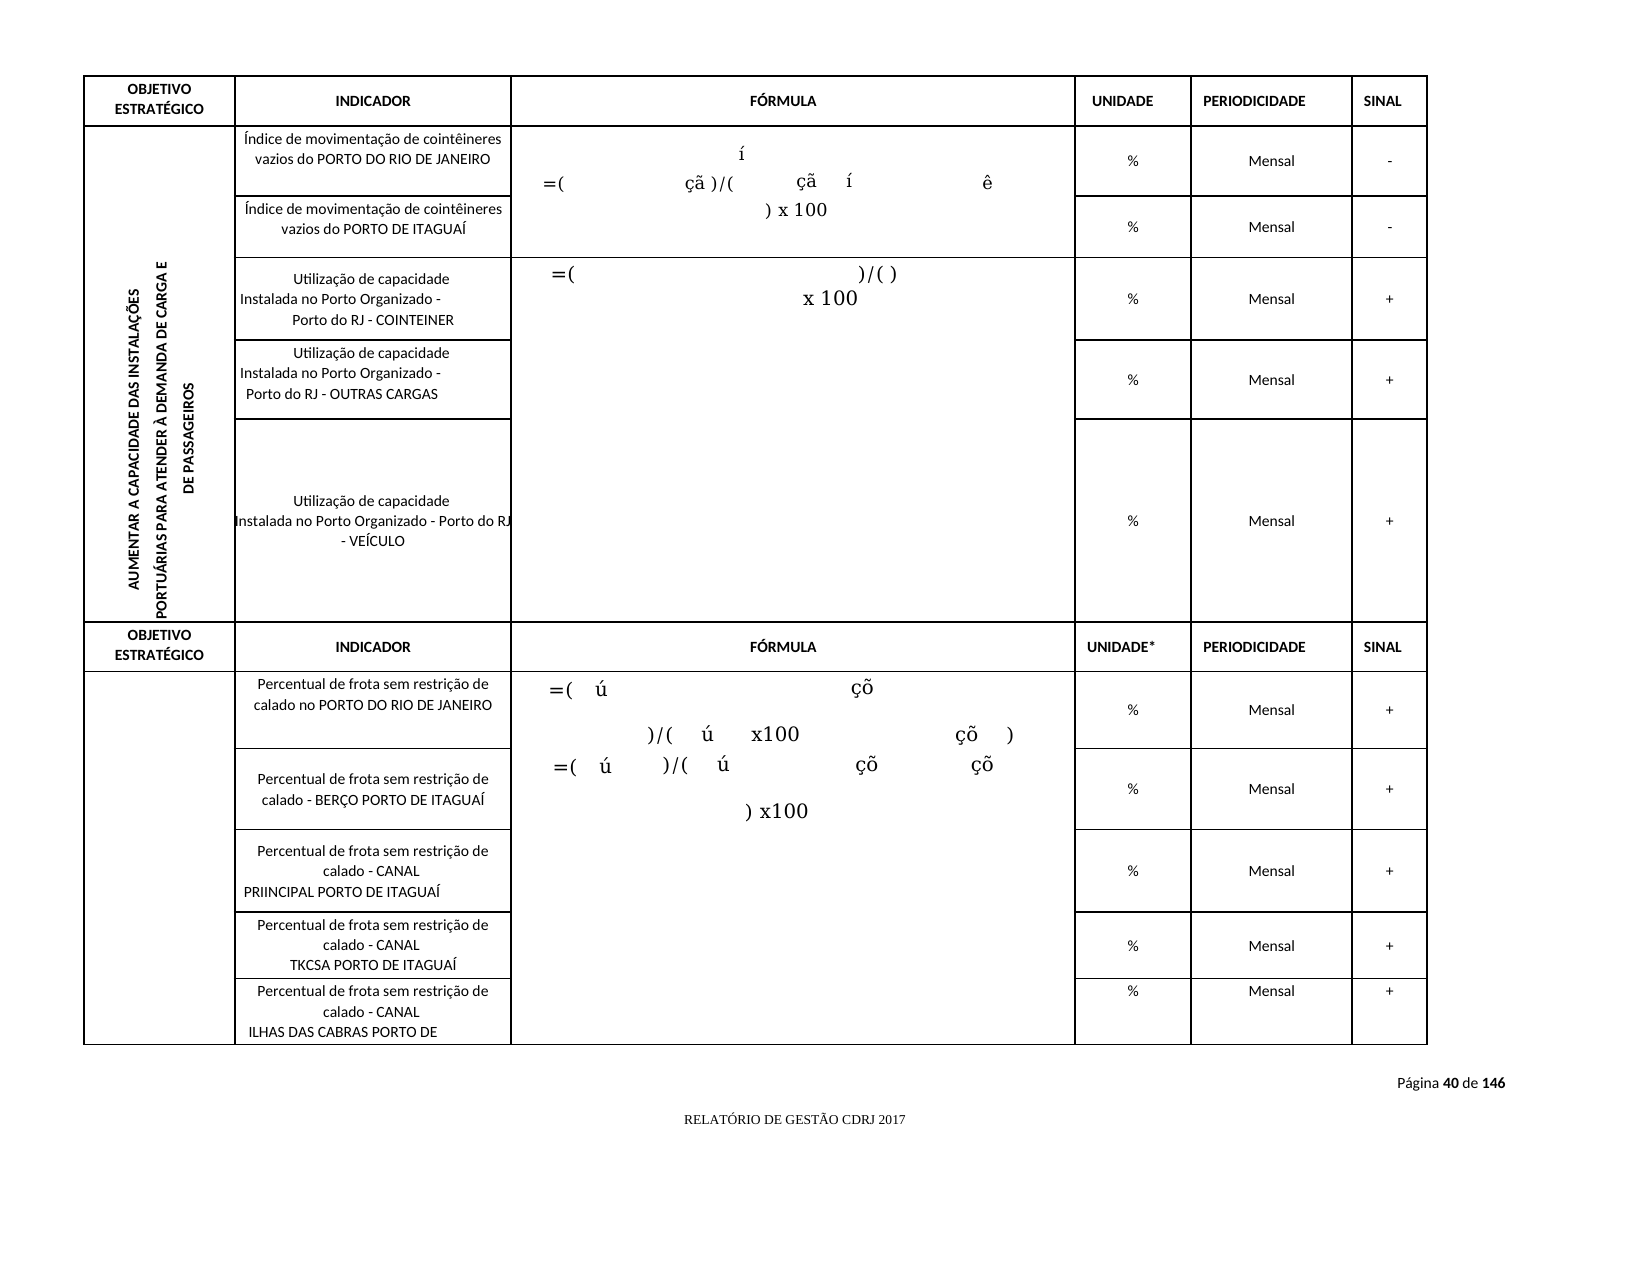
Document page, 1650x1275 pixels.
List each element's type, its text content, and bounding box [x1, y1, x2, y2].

table_cell çõ ) x100 [739, 748, 955, 1043]
table_cell SINAL [1353, 623, 1426, 671]
table_cell çõ x100 [739, 672, 955, 748]
table_cell Percentual de frota sem restrição de calado - CANAL ILHAS DAS CABRAS PORTO DE [236, 979, 510, 1043]
table_cell [701, 195, 738, 257]
table_cell % [1076, 341, 1190, 418]
table_cell + [1353, 420, 1426, 621]
table_cell + [1353, 913, 1426, 978]
table_cell - [1353, 127, 1426, 195]
table_header INDICADOR [236, 77, 510, 125]
table_cell + [1353, 341, 1426, 418]
table_cell [512, 195, 647, 257]
table_cell % [1076, 830, 1190, 911]
table_cell [647, 623, 701, 671]
table_header PERIODICIDADE [1192, 77, 1351, 125]
table_cell Mensal [1192, 197, 1351, 257]
table_cell FÓRMULA [739, 623, 955, 671]
table_cell ) [1006, 672, 1074, 748]
table_cell Mensal [1192, 830, 1351, 911]
table_cell Mensal [1192, 127, 1351, 195]
table_cell [1006, 127, 1074, 195]
table_cell Percentual de frota sem restrição de calado - CANAL PRIINCIPAL PORTO DE ITAGUAÍ [236, 830, 510, 911]
table_cell =( [512, 258, 647, 621]
table_cell [1006, 748, 1074, 1043]
table_cell Utilização de capacidade Instalada no Porto Organizado - Porto do RJ - VEÍCULO [236, 420, 510, 621]
table_cell [955, 623, 1006, 671]
table_cell Mensal [1192, 749, 1351, 829]
table_cell Percentual de frota sem restrição de calado - BERÇO PORTO DE ITAGUAÍ [236, 749, 510, 829]
table_header [1006, 77, 1074, 125]
table_cell [701, 623, 738, 671]
table_cell % [1076, 258, 1190, 339]
table_cell [1006, 258, 1074, 621]
table_cell % [1076, 672, 1190, 748]
table_header FÓRMULA [739, 77, 955, 125]
table_cell % [1076, 420, 1190, 621]
table_cell % [1076, 197, 1190, 257]
table_cell ) x 100 [739, 195, 955, 257]
table_cell [701, 258, 738, 621]
table_cell Índice de movimentação de cointêineres vazios do PORTO DE ITAGUAÍ [236, 197, 510, 257]
table_cell çõ [955, 672, 1006, 748]
table_cell Utilização de capacidade Instalada no Porto Organizado - Porto do RJ - COINTEINER [236, 258, 510, 339]
table_cell % [1076, 749, 1190, 829]
table_cell )/( [647, 672, 701, 748]
table_cell % [1076, 979, 1190, 1043]
table_cell ú [701, 672, 738, 748]
table_cell [85, 672, 234, 1043]
table_cell ú [701, 748, 738, 1043]
table_cell ê [955, 127, 1006, 195]
table_cell Percentual de frota sem restrição de calado no PORTO DO RIO DE JANEIRO [236, 672, 510, 748]
table_cell + [1353, 749, 1426, 829]
table_cell [512, 623, 647, 671]
table_cell )/( ) x 100 [739, 258, 955, 621]
table_cell =( ú [512, 748, 647, 1043]
table_cell + [1353, 979, 1426, 1043]
table_cell Mensal [1192, 258, 1351, 339]
table_cell çõ [955, 748, 1006, 1043]
table_cell [647, 258, 701, 621]
table_cell Percentual de frota sem restrição de calado - CANAL TKCSA PORTO DE ITAGUAÍ [236, 913, 510, 978]
table_header [512, 77, 647, 125]
table_cell í çã í [739, 127, 955, 195]
table_cell [955, 258, 1006, 621]
table_cell Mensal [1192, 979, 1351, 1043]
table_cell INDICADOR [236, 623, 510, 671]
table_cell )/( [647, 748, 701, 1043]
table_cell + [1353, 830, 1426, 911]
table_header UNIDADE [1076, 77, 1190, 125]
table_cell [955, 195, 1006, 257]
table_cell [85, 127, 234, 621]
table_cell Mensal [1192, 913, 1351, 978]
table_header [955, 77, 1006, 125]
table_cell Mensal [1192, 672, 1351, 748]
table_cell OBJETIVO ESTRATÉGICO [85, 623, 234, 671]
table_header SINAL [1353, 77, 1426, 125]
table_cell + [1353, 672, 1426, 748]
table_cell PERIODICIDADE [1192, 623, 1351, 671]
table_cell Mensal [1192, 341, 1351, 418]
table_cell UNIDADE* [1076, 623, 1190, 671]
table_cell çã )/( [647, 127, 738, 195]
table_cell =( [512, 127, 647, 195]
table_cell - [1353, 197, 1426, 257]
table_cell % [1076, 913, 1190, 978]
table_cell [1006, 195, 1074, 257]
table_header [647, 77, 738, 125]
table_cell =( ú [512, 672, 647, 748]
table_cell Índice de movimentação de cointêineres vazios do PORTO DO RIO DE JANEIRO [236, 127, 510, 195]
table_cell [647, 195, 701, 257]
table_header OBJETIVO ESTRATÉGICO [85, 77, 234, 125]
table_cell Mensal [1192, 420, 1351, 621]
table_cell [1006, 623, 1074, 671]
table_cell + [1353, 258, 1426, 339]
table_cell Utilização de capacidade Instalada no Porto Organizado - Porto do RJ - OUTRAS CARGAS [236, 341, 510, 418]
table_cell % [1076, 127, 1190, 195]
